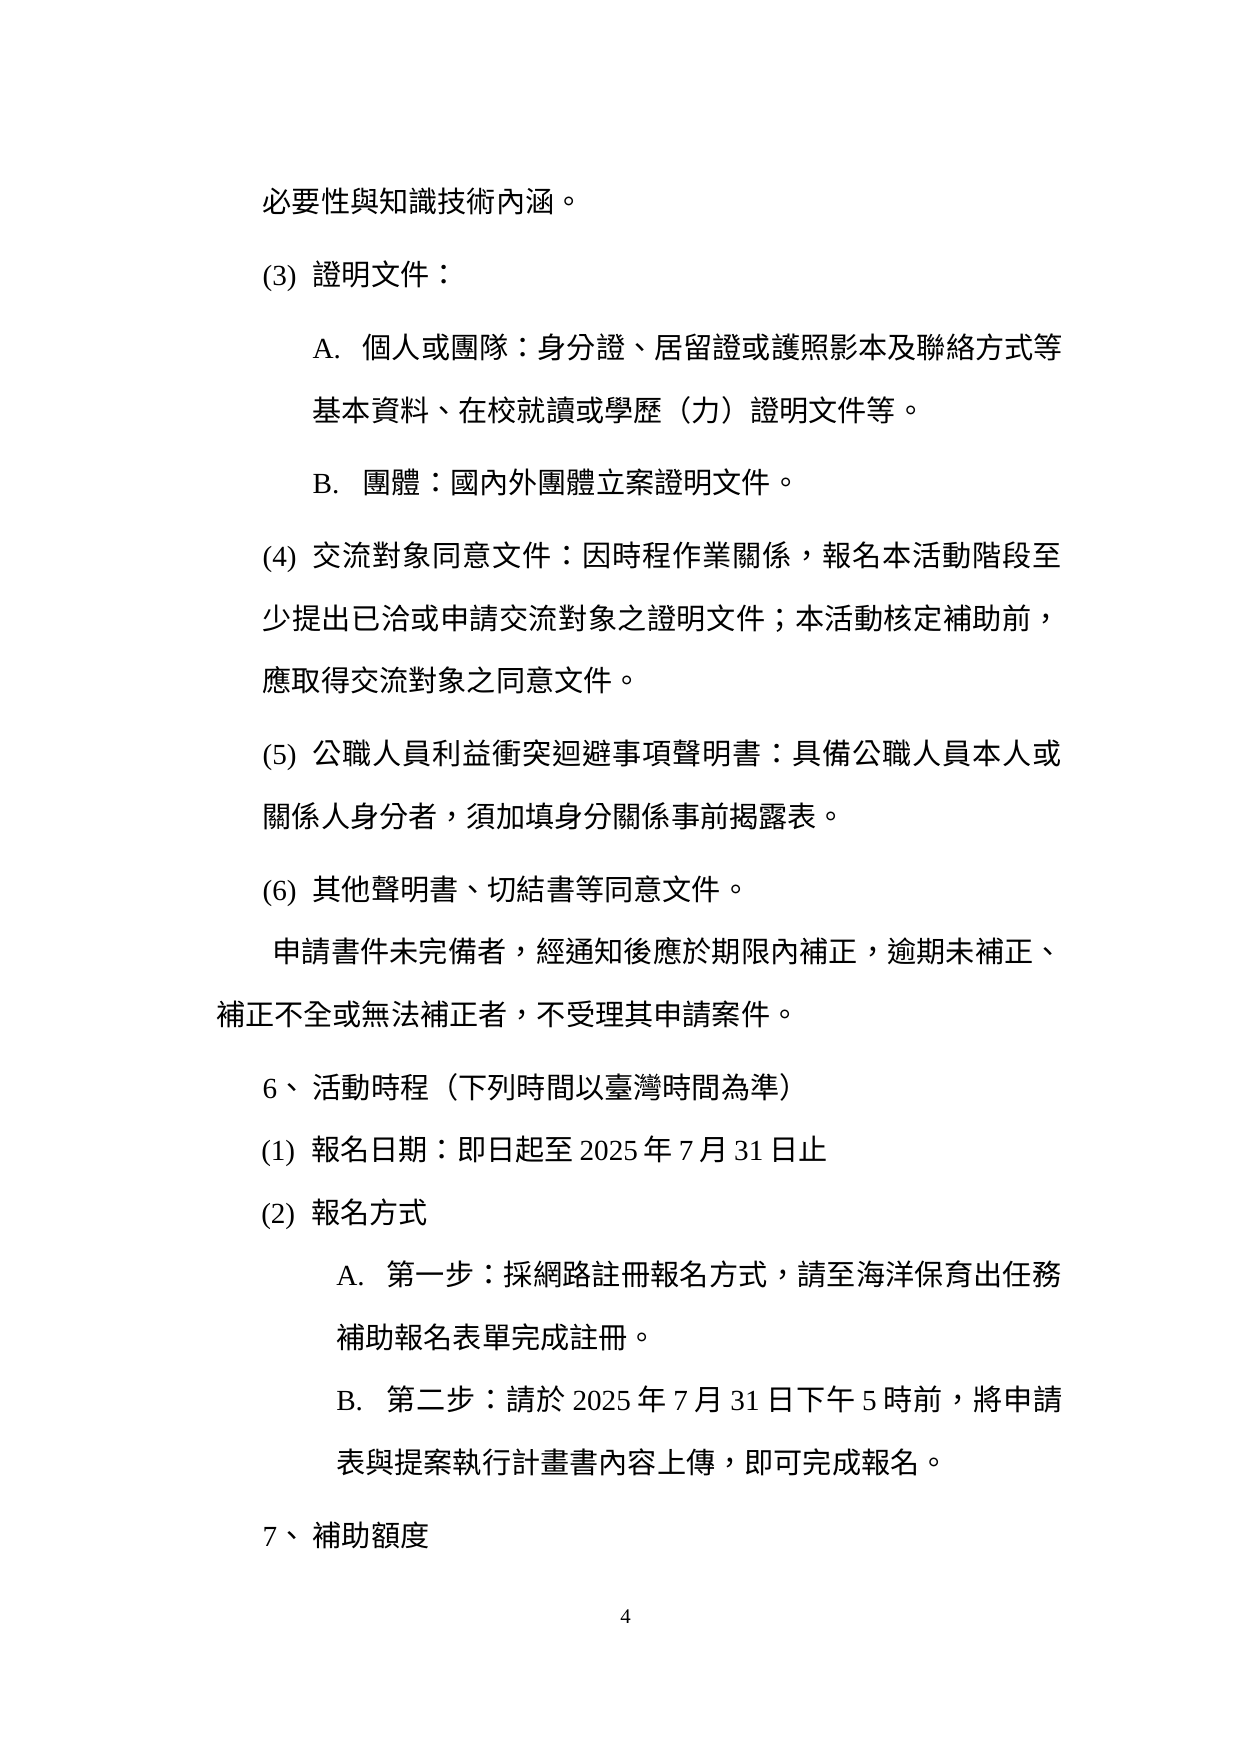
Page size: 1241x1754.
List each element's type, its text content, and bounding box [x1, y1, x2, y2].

list 其他聲明書、切結書等同意文件。 [262, 846, 1063, 908]
list 提案執行計畫書：應敘明欲交流對象與海洋保育之相關性、必要性與知識技術內涵。 [262, 158, 1063, 221]
list 活動時程（下列時間以臺灣時間為準） [262, 1044, 1063, 1106]
text 申請書件未完備者，經通知後應於期限內補正，逾期未補正、補正不全或無法補正者，不受理其申請案件。 [216, 908, 1063, 1033]
list 補助額度 [262, 1492, 1063, 1554]
list 第一步：採網路註冊報名方式，請至海洋保育出任務補助報名表單完成註冊。 [336, 1231, 1063, 1356]
list 個人或團隊：身分證、居留證或護照影本及聯絡方式等基本資料、在校就讀或學歷（力）證明文件等。 [312, 304, 1063, 429]
list 報名日期：即日起至2025年7月31日止 [261, 1106, 1063, 1169]
list 團體：國內外團體立案證明文件。 [312, 439, 1063, 502]
list 證明文件： [262, 231, 1063, 294]
list 交流對象同意文件：因時程作業關係，報名本活動階段至少提出已洽或申請交流對象之證明文件；本活動核定補助前，應取得交流對象之同意文件。 [262, 512, 1063, 700]
list 報名方式 [261, 1169, 1063, 1231]
list 第二步：請於2025年7月31日下午5時前，將申請表與提案執行計畫書內容上傳，即可完成報名。 [336, 1356, 1063, 1481]
list 公職人員利益衝突迴避事項聲明書：具備公職人員本人或關係人身分者，須加填身分關係事前揭露表。 [262, 710, 1063, 835]
